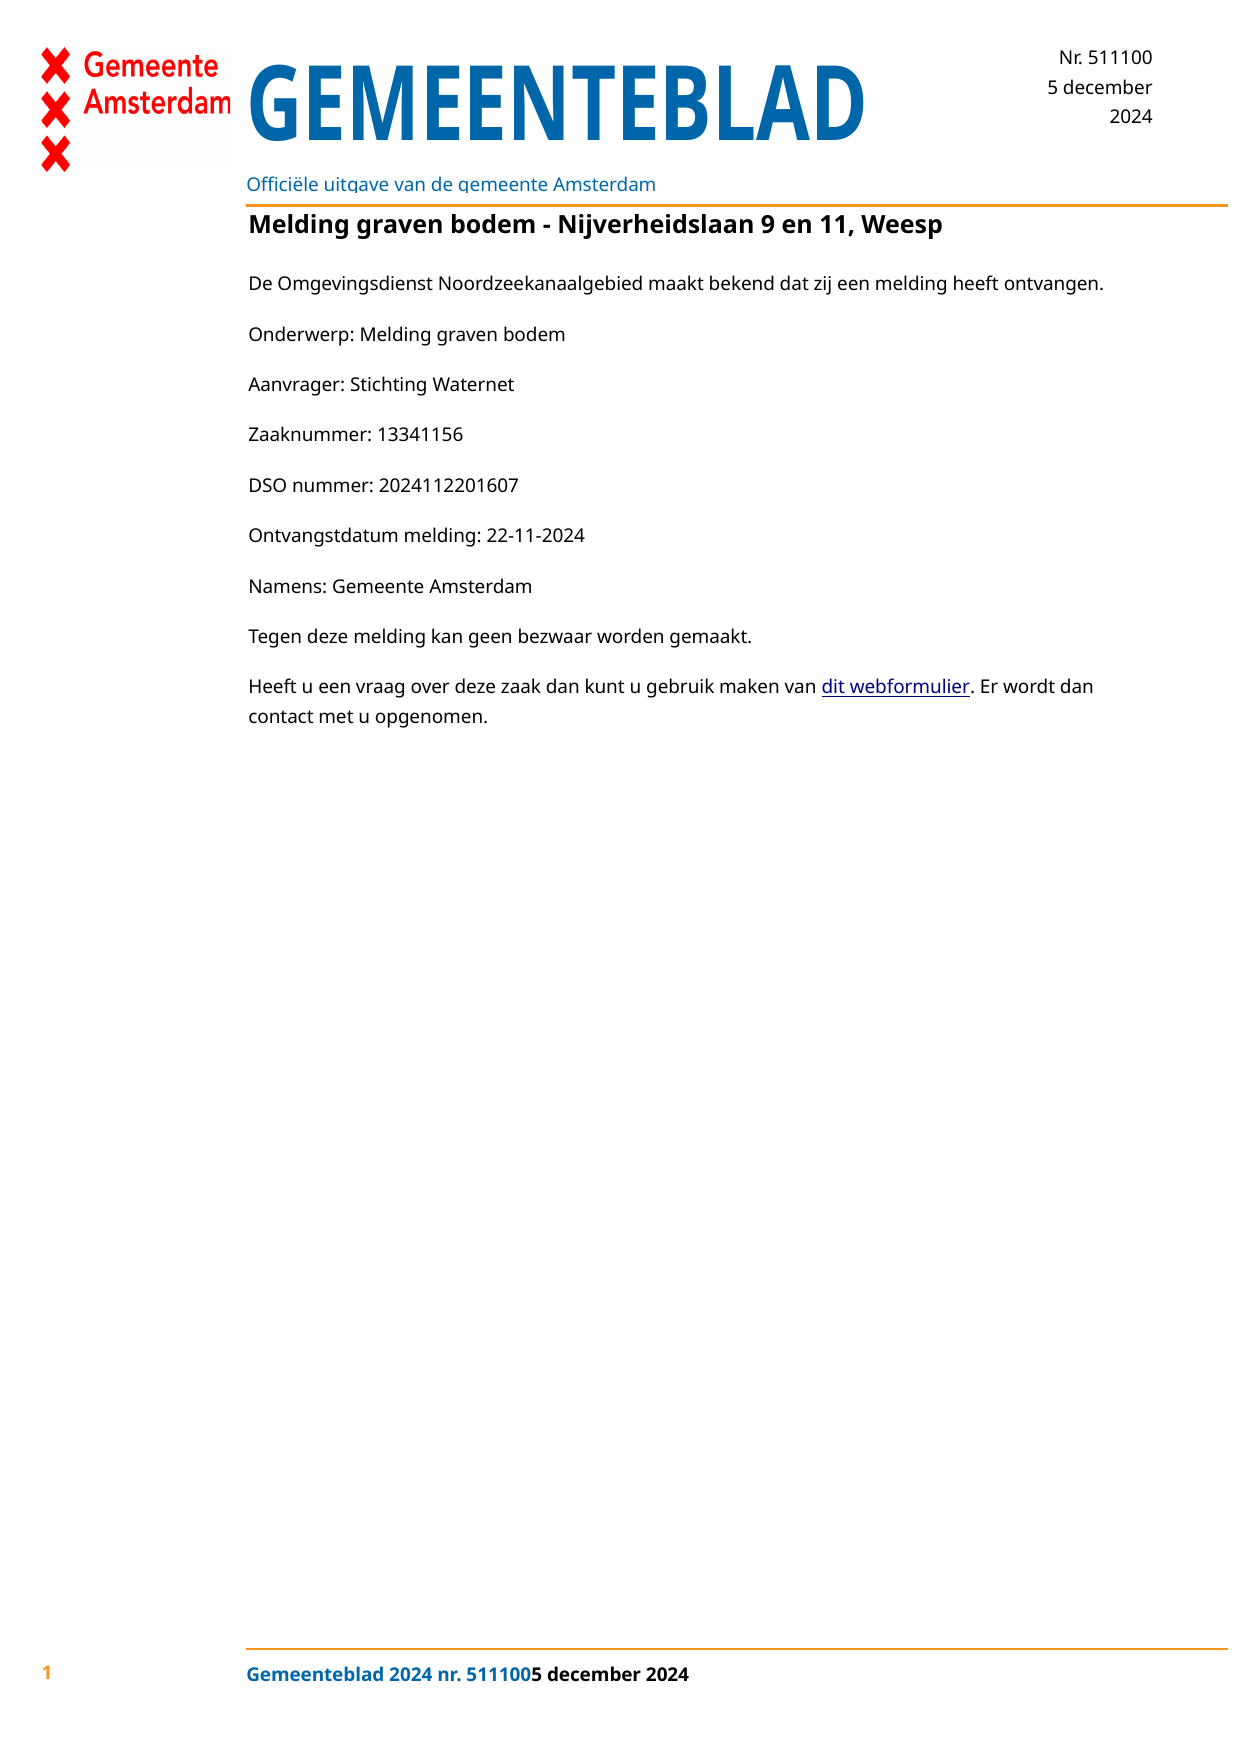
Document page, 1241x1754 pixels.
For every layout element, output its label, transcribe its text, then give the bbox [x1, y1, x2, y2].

text Melding graven bodem - Nijverheidslaan 9 en 11, Weesp [248, 207, 1152, 241]
text Namens: Gemeente Amsterdam [248, 573, 1152, 598]
text Tegen deze melding kan geen bezwaar worden gemaakt. [248, 623, 1152, 649]
text Aanvrager: Stichting Waternet [248, 371, 1152, 397]
text DSO nummer: 2024112201607 [248, 472, 1152, 498]
text Ontvangstdatum melding: 22-11-2024 [248, 522, 1152, 548]
text Zaaknummer: 13341156 [248, 422, 1152, 447]
text Onderwerp: Melding graven bodem [248, 321, 1152, 346]
picture [41, 47, 231, 172]
text Heeft u een vraag over deze zaak dan kunt u gebruik maken van dit webformulier. Er wordt dan contact met u opgenomen. [248, 674, 1152, 729]
text De Omgevingsdienst Noordzeekanaalgebied maakt bekend dat zij een melding heeft ontvangen. [248, 270, 1152, 296]
